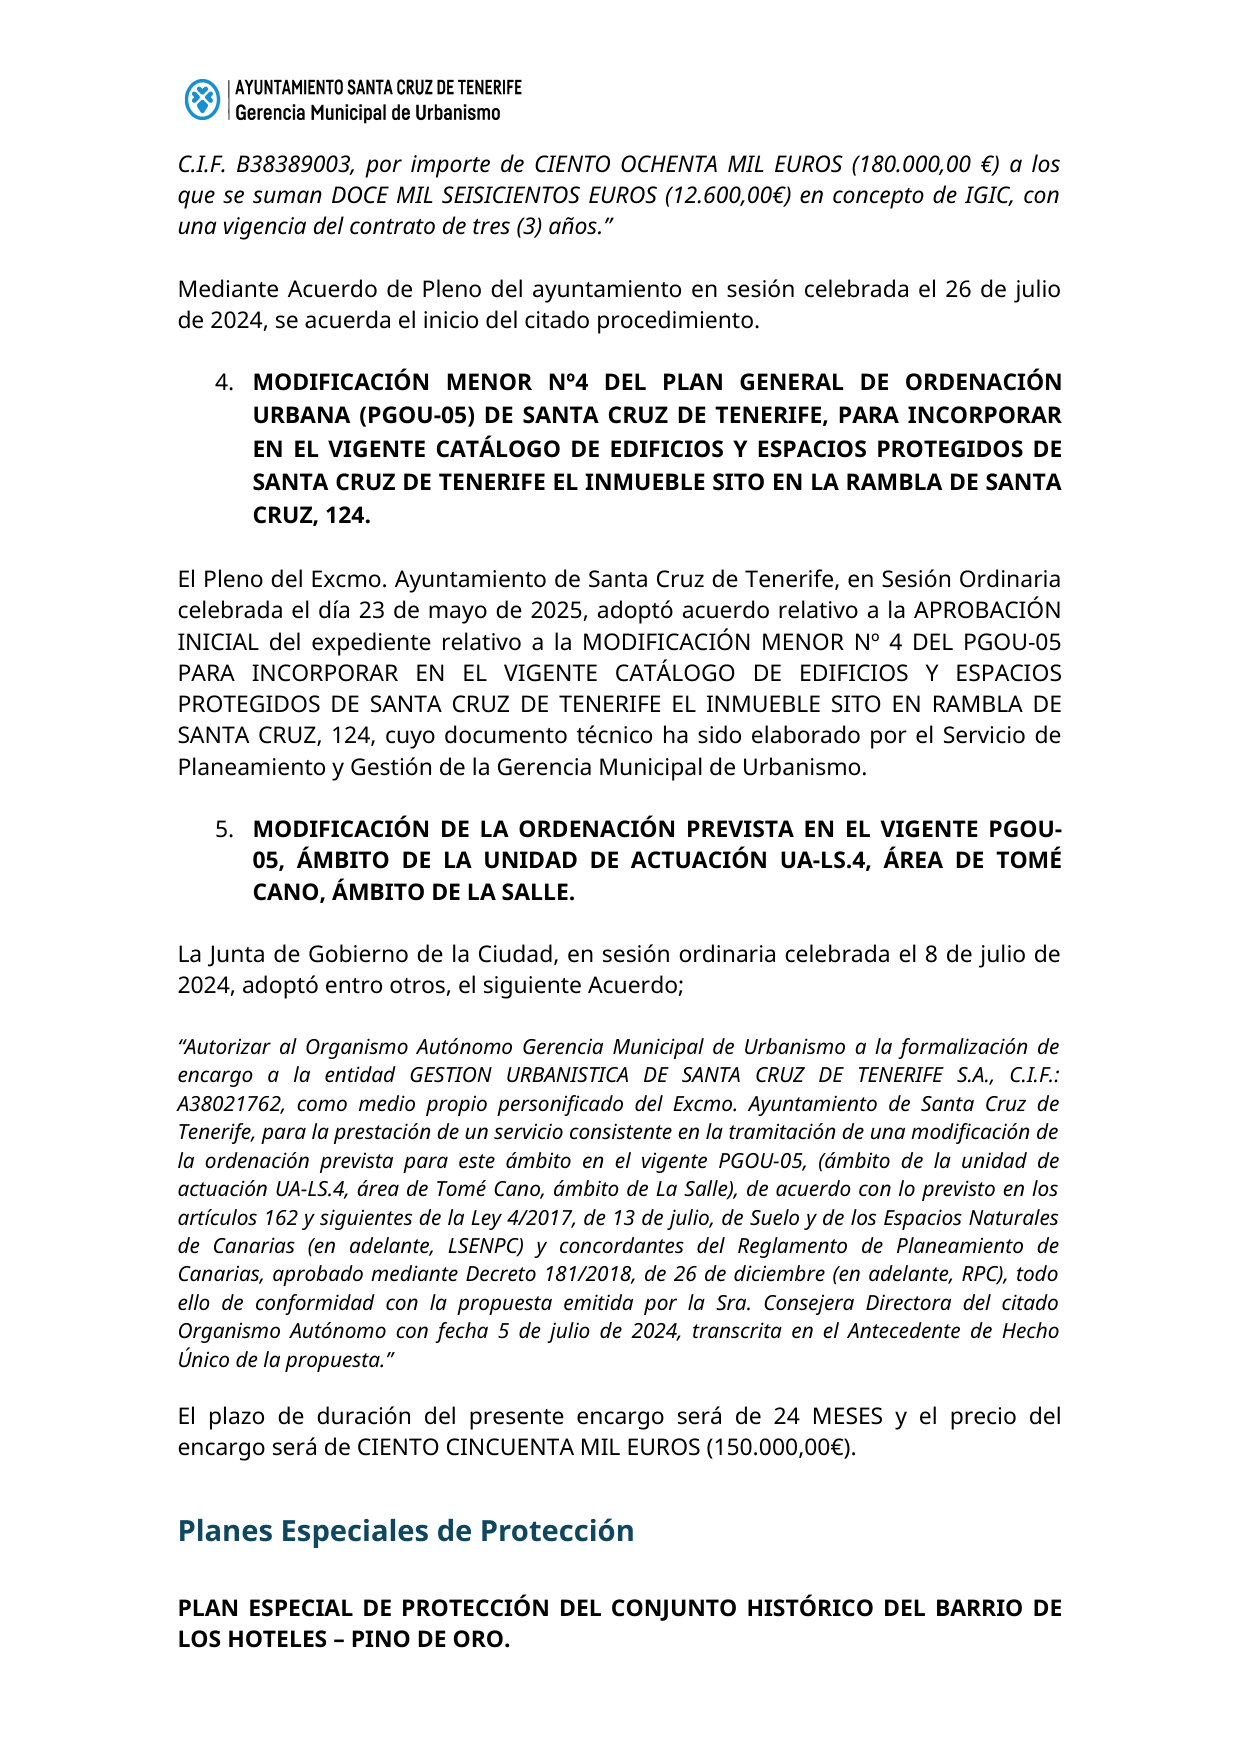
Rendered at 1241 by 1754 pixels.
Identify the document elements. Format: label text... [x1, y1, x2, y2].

text C.I.F. B38389003, por importe de CIENTO OCHENTA MIL EUROS (180.000,00 €) a los que se suman DOCE MIL SEISICIENTOS EUROS (12.600,00€) en concepto de IGIC, con una vigencia del contrato de tres (3) años.” [177, 148, 1063, 241]
text El Pleno del Excmo. Ayuntamiento de Santa Cruz de Tenerife, en Sesión Ordinaria celebrada el día 23 de mayo de 2025, adoptó acuerdo relativo a la APROBACIÓN INICIAL del expediente relativo a la MODIFICACIÓN MENOR Nº 4 DEL PGOU-05 PARA INCORPORAR EN EL VIGENTE CATÁLOGO DE EDIFICIOS Y ESPACIOS PROTEGIDOS DE SANTA CRUZ DE TENERIFE EL INMUEBLE SITO EN RAMBLA DE SANTA CRUZ, 124, cuyo documento técnico ha sido elaborado por el Servicio de Planeamiento y Gestión de la Gerencia Municipal de Urbanismo. [177, 563, 1063, 782]
list MODIFICACIÓN MENOR Nº4 DEL PLAN GENERAL DE ORDENACIÓN URBANA (PGOU-05) DE SANTA CRUZ DE TENERIFE, PARA INCORPORAR EN EL VIGENTE CATÁLOGO DE EDIFICIOS Y ESPACIOS PROTEGIDOS DE SANTA CRUZ DE TENERIFE EL INMUEBLE SITO EN LA RAMBLA DE SANTA CRUZ, 124. [215, 366, 1063, 530]
text “Autorizar al Organismo Autónomo Gerencia Municipal de Urbanismo a la formalización de encargo a la entidad GESTION URBANISTICA DE SANTA CRUZ DE TENERIFE S.A., C.I.F.: A38021762, como medio propio personificado del Excmo. Ayuntamiento de Santa Cruz de Tenerife, para la prestación de un servicio consistente en la tramitación de una modificación de la ordenación prevista para este ámbito en el vigente PGOU-05, (ámbito de la unidad de actuación UA-LS.4, área de Tomé Cano, ámbito de La Salle), de acuerdo con lo previsto en los artículos 162 y siguientes de la Ley 4/2017, de 13 de julio, de Suelo y de los Espacios Naturales de Canarias (en adelante, LSENPC) y concordantes del Reglamento de Planeamiento de Canarias, aprobado mediante Decreto 181/2018, de 26 de diciembre (en adelante, RPC), todo ello de conformidad con la propuesta emitida por la Sra. Consejera Directora del citado Organismo Autónomo con fecha 5 de julio de 2024, transcrita en el Antecedente de Hecho Único de la propuesta.” [177, 1032, 1063, 1373]
text PLAN ESPECIAL DE PROTECCIÓN DEL CONJUNTO HISTÓRICO DEL BARRIO DE LOS HOTELES – PINO DE ORO. [177, 1592, 1063, 1654]
text El plazo de duración del presente encargo será de 24 MESES y el precio del encargo será de CIENTO CINCUENTA MIL EUROS (150.000,00€). [177, 1399, 1063, 1462]
text La Junta de Gobierno de la Ciudad, en sesión ordinaria celebrada el 8 de julio de 2024, adoptó entro otros, el siguiente Acuerdo; [177, 938, 1063, 1001]
subtitle Planes Especiales de Protección [177, 1510, 1063, 1550]
list MODIFICACIÓN DE LA ORDENACIÓN PREVISTA EN EL VIGENTE PGOU-05, ÁMBITO DE LA UNIDAD DE ACTUACIÓN UA-LS.4, ÁREA DE TOMÉ CANO, ÁMBITO DE LA SALLE. [215, 813, 1063, 907]
text Mediante Acuerdo de Pleno del ayuntamiento en sesión celebrada el 26 de julio de 2024, se acuerda el inicio del citado procedimiento. [177, 273, 1063, 335]
